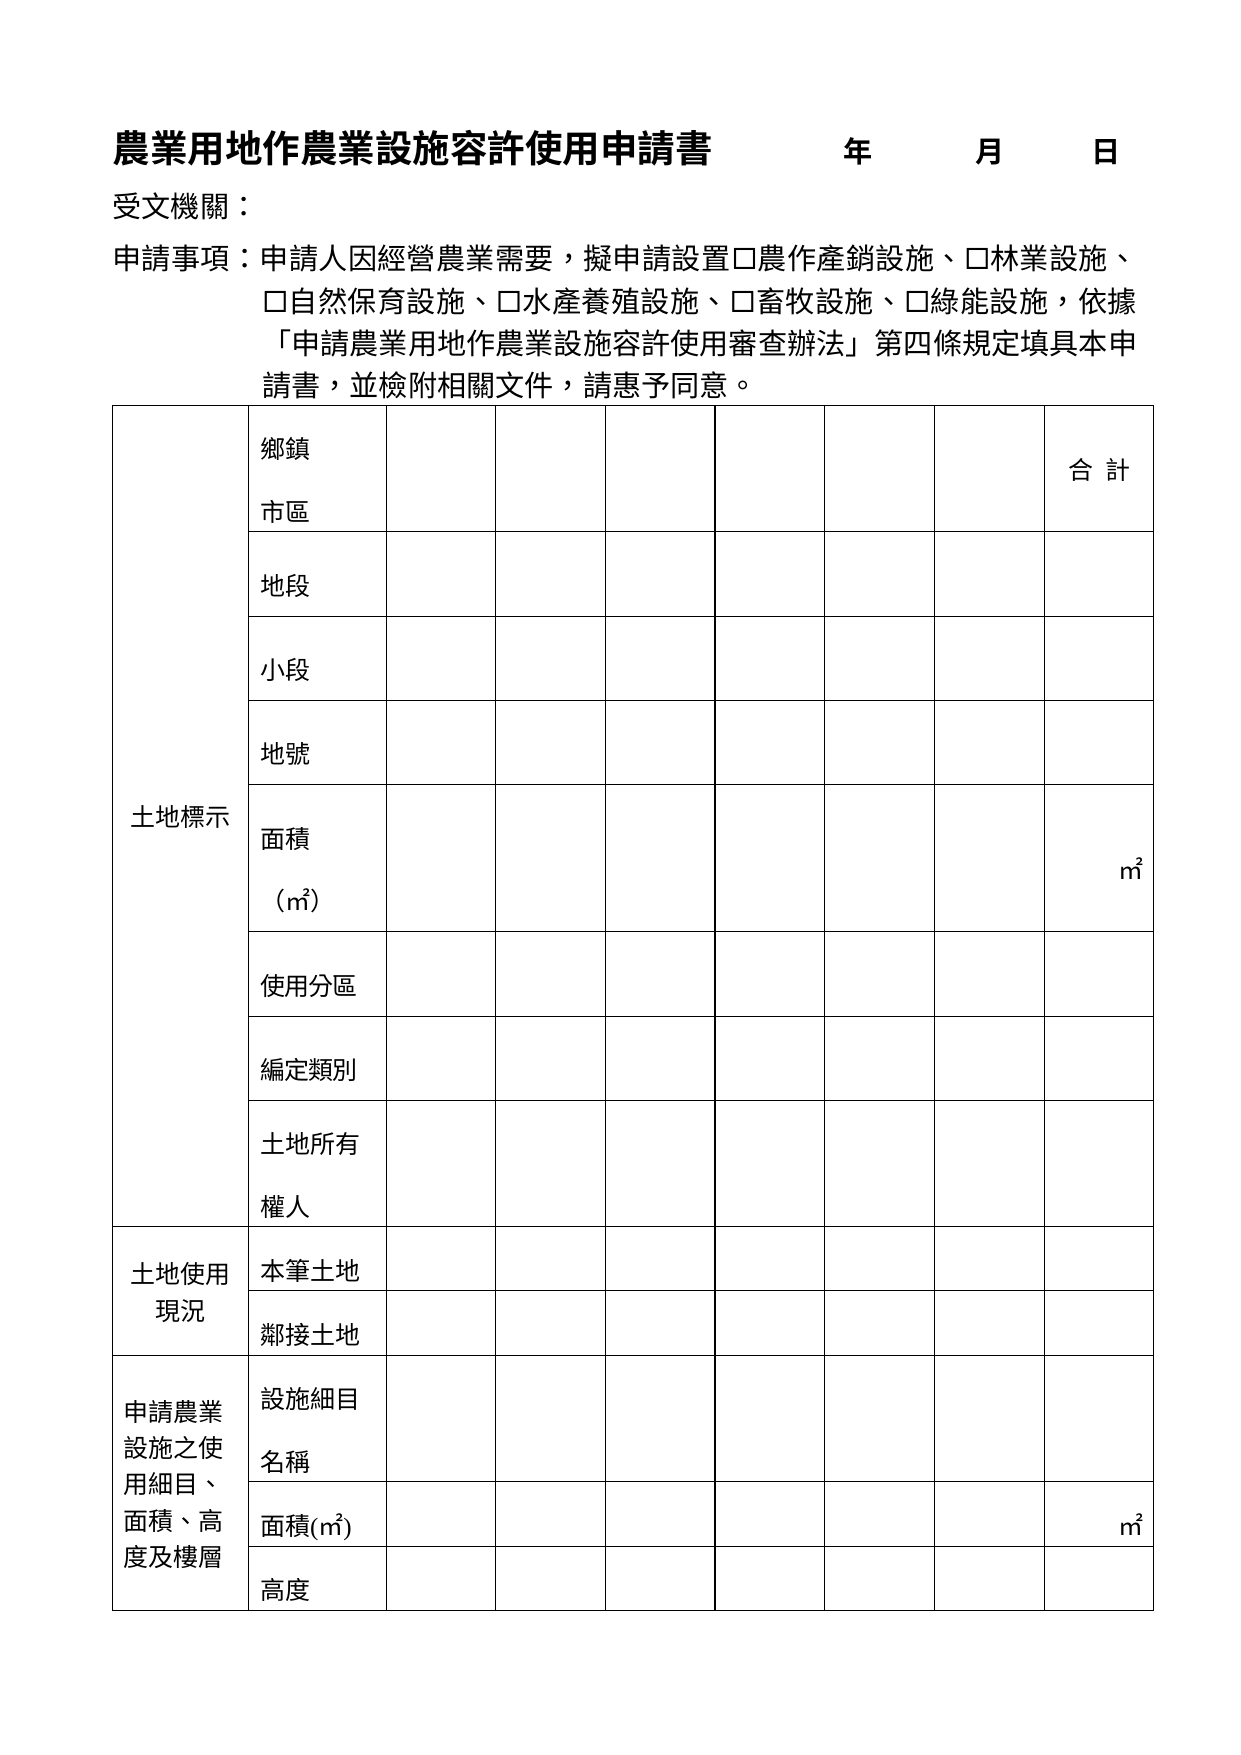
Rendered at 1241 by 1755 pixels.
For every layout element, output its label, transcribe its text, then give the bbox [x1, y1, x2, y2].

table_header [825, 406, 934, 531]
table_cell [1045, 1227, 1153, 1290]
table_cell 土地所有權人 [249, 1101, 386, 1226]
table_cell [1045, 932, 1153, 1016]
table_cell [606, 1291, 714, 1355]
table_cell [1045, 532, 1153, 616]
table_cell [496, 701, 605, 784]
table_cell [716, 932, 824, 1016]
table_header 鄉鎮 市區 [249, 406, 386, 531]
table_cell [387, 1291, 495, 1355]
table_cell [935, 701, 1044, 784]
table_cell [496, 532, 605, 616]
table_cell [606, 532, 714, 616]
table_header [716, 406, 824, 531]
table_cell [496, 617, 605, 700]
table_cell [825, 1101, 934, 1226]
table_cell [1045, 1101, 1153, 1226]
table_header [387, 406, 495, 531]
table_cell [935, 1482, 1044, 1546]
table_cell [716, 1017, 824, 1100]
table_cell [496, 1482, 605, 1546]
table_cell [935, 1547, 1044, 1610]
table_cell [716, 1101, 824, 1226]
table_cell [716, 785, 824, 931]
table_cell [825, 932, 934, 1016]
table_cell [716, 1356, 824, 1481]
table_cell [825, 701, 934, 784]
text 農業用地作農業設施容許使用申請書 年 月 日 [112, 118, 1137, 173]
table_cell [606, 785, 714, 931]
table_cell 小段 [249, 617, 386, 700]
table_cell [387, 1017, 495, 1100]
table_cell [606, 1482, 714, 1546]
table_cell [825, 1227, 934, 1290]
table_cell [935, 1017, 1044, 1100]
text 受文機關： [112, 183, 1137, 226]
table_cell [825, 1291, 934, 1355]
table_cell [825, 1017, 934, 1100]
table_cell [606, 617, 714, 700]
table_cell [825, 1482, 934, 1546]
table_cell [935, 617, 1044, 700]
table_cell 面積(㎡) [249, 1482, 386, 1546]
table_cell [935, 785, 1044, 931]
table_cell [606, 1547, 714, 1610]
table_cell [1045, 1547, 1153, 1610]
table_cell 本筆土地 [249, 1227, 386, 1290]
table_cell [496, 1291, 605, 1355]
table_cell [935, 1356, 1044, 1481]
table_cell [606, 1356, 714, 1481]
table_cell [496, 1017, 605, 1100]
table_cell [825, 532, 934, 616]
table_cell [825, 1547, 934, 1610]
table_cell [935, 1227, 1044, 1290]
table_cell [387, 1227, 495, 1290]
table_cell [387, 617, 495, 700]
table_cell [935, 1291, 1044, 1355]
table_header 土地標示 [113, 406, 248, 1226]
table_cell [387, 1547, 495, 1610]
table_cell [935, 1101, 1044, 1226]
table_cell [387, 785, 495, 931]
table_cell [496, 1356, 605, 1481]
table_cell [606, 1227, 714, 1290]
table_cell [825, 785, 934, 931]
table_cell [1045, 701, 1153, 784]
table_cell [387, 1356, 495, 1481]
table_cell [606, 932, 714, 1016]
table_cell [716, 1547, 824, 1610]
table_cell 申請農業設施之使用細目、面積、高度及樓層 [113, 1356, 248, 1610]
table_cell [496, 785, 605, 931]
table_cell [496, 1101, 605, 1226]
table_header 合 計 [1045, 406, 1153, 531]
table_cell ㎡ [1045, 1482, 1153, 1546]
text 申請事項：申請人因經營農業需要，擬申請設置農作產銷設施、林業設施、自然保育設施、水產養殖設施、畜牧設施、綠能設施，依據「申請農業用地作農業設施容許使用審查辦法」第四條規定填具本申請書，並檢附相關文件，請惠予同意。 [112, 236, 1137, 405]
table_cell [716, 1291, 824, 1355]
table_cell [387, 1482, 495, 1546]
table_cell [716, 701, 824, 784]
table_cell [496, 1227, 605, 1290]
table_cell [1045, 617, 1153, 700]
table_cell [606, 1101, 714, 1226]
table_cell [1045, 1017, 1153, 1100]
table_cell 使用分區 [249, 932, 386, 1016]
table_cell 地段 [249, 532, 386, 616]
table_header [935, 406, 1044, 531]
table_cell [606, 701, 714, 784]
table_cell [496, 1547, 605, 1610]
table_header [496, 406, 605, 531]
table_cell [716, 1482, 824, 1546]
table_cell [825, 1356, 934, 1481]
table_cell ㎡ [1045, 785, 1153, 931]
table_cell [606, 1017, 714, 1100]
table_cell 面積（㎡） [249, 785, 386, 931]
table_cell 土地使用現況 [113, 1227, 248, 1355]
table_cell [1045, 1356, 1153, 1481]
table_cell 鄰接土地 [249, 1291, 386, 1355]
table_cell 編定類別 [249, 1017, 386, 1100]
table_cell [716, 617, 824, 700]
table_cell [496, 932, 605, 1016]
table_cell [387, 532, 495, 616]
table_cell [935, 932, 1044, 1016]
table_cell [387, 701, 495, 784]
table_cell 地號 [249, 701, 386, 784]
table_cell [935, 532, 1044, 616]
table_cell [716, 532, 824, 616]
table_cell 高度 [249, 1547, 386, 1610]
table_cell [387, 1101, 495, 1226]
table_cell [387, 932, 495, 1016]
table_cell [1045, 1291, 1153, 1355]
table_cell [716, 1227, 824, 1290]
table_cell [825, 617, 934, 700]
table_header [606, 406, 714, 531]
table_cell 設施細目名稱 [249, 1356, 386, 1481]
